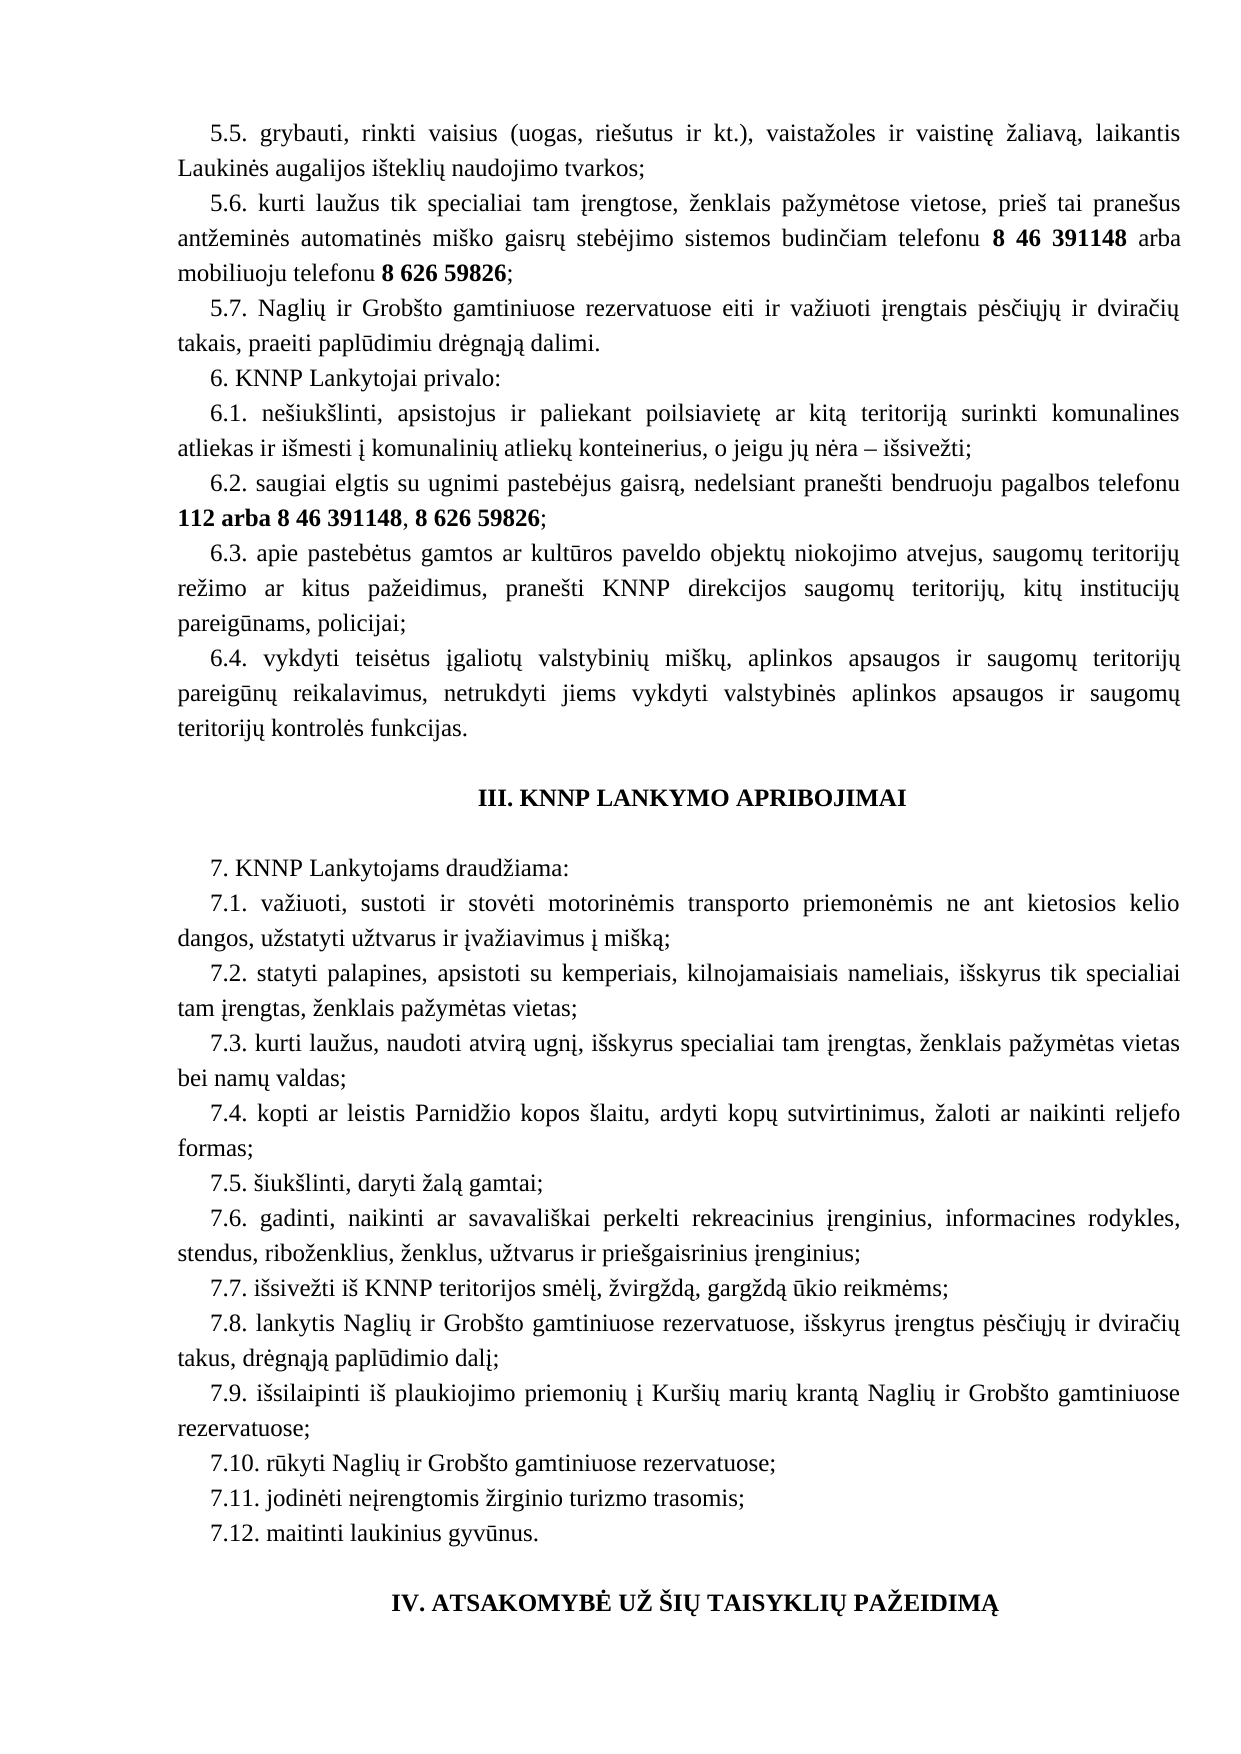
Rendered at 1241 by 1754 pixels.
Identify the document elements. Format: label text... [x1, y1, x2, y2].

text 7. KNNP Lankytojams draudžiama: [177, 853, 1181, 882]
text 7.6. gadinti, naikinti ar savavališkai perkelti rekreacinius įrenginius, informacines rodykles, stendus, riboženklius, ženklus, užtvarus ir priešgaisrinius įrenginius; [177, 1203, 1181, 1267]
text 5.5. grybauti, rinkti vaisius (uogas, riešutus ir kt.), vaistažoles ir vaistinę žaliavą, laikantis Laukinės augalijos išteklių naudojimo tvarkos; [177, 118, 1181, 182]
text 7.12. maitinti laukinius gyvūnus. [177, 1518, 1181, 1547]
text 6.4. vykdyti teisėtus įgaliotų valstybinių miškų, aplinkos apsaugos ir saugomų teritorijų pareigūnų reikalavimus, netrukdyti jiems vykdyti valstybinės aplinkos apsaugos ir saugomų teritorijų kontrolės funkcijas. [177, 643, 1181, 742]
text 6.3. apie pastebėtus gamtos ar kultūros paveldo objektų niokojimo atvejus, saugomų teritorijų režimo ar kitus pažeidimus, pranešti KNNP direkcijos saugomų teritorijų, kitų institucijų pareigūnams, policijai; [177, 538, 1181, 637]
text 7.1. važiuoti, sustoti ir stovėti motorinėmis transporto priemonėmis ne ant kietosios kelio dangos, užstatyti užtvarus ir įvažiavimus į mišką; [177, 888, 1181, 952]
text 7.3. kurti laužus, naudoti atvirą ugnį, išskyrus specialiai tam įrengtas, ženklais pažymėtas vietas bei namų valdas; [177, 1028, 1181, 1092]
text 6.2. saugiai elgtis su ugnimi pastebėjus gaisrą, nedelsiant pranešti bendruoju pagalbos telefonu 112 arba 8 46 391148, 8 626 59826; [177, 468, 1181, 532]
text 5.6. kurti laužus tik specialiai tam įrengtose, ženklais pažymėtose vietose, prieš tai pranešus antžeminės automatinės miško gaisrų stebėjimo sistemos budinčiam telefonu 8 46 391148 arba mobiliuoju telefonu 8 626 59826; [177, 188, 1181, 287]
text 6.1. nešiukšlinti, apsistojus ir paliekant poilsiavietę ar kitą teritoriją surinkti komunalines atliekas ir išmesti į komunalinių atliekų konteinerius, o jeigu jų nėra – išsivežti; [177, 398, 1181, 462]
text 7.7. išsivežti iš KNNP teritorijos smėlį, žvirgždą, gargždą ūkio reikmėms; [177, 1273, 1181, 1302]
text 7.10. rūkyti Naglių ir Grobšto gamtiniuose rezervatuose; [177, 1448, 1181, 1477]
text 7.11. jodinėti neįrengtomis žirginio turizmo trasomis; [177, 1483, 1181, 1512]
text 7.4. kopti ar leistis Parnidžio kopos šlaitu, ardyti kopų sutvirtinimus, žaloti ar naikinti reljefo formas; [177, 1098, 1181, 1162]
text 7.9. išsilaipinti iš plaukiojimo priemonių į Kuršių marių krantą Naglių ir Grobšto gamtiniuose rezervatuose; [177, 1378, 1181, 1442]
text 6. KNNP Lankytojai privalo: [177, 363, 1181, 392]
text IV. ATSAKOMYBĖ UŽ ŠIŲ TAISYKLIŲ PAŽEIDIMĄ [177, 1588, 1181, 1617]
text III. KNNP LANKYMO APRIBOJIMAI [177, 783, 1181, 812]
text 5.7. Naglių ir Grobšto gamtiniuose rezervatuose eiti ir važiuoti įrengtais pėsčiųjų ir dviračių takais, praeiti paplūdimiu drėgnąją dalimi. [177, 293, 1181, 357]
text 7.5. šiukšlinti, daryti žalą gamtai; [177, 1168, 1181, 1197]
text 7.8. lankytis Naglių ir Grobšto gamtiniuose rezervatuose, išskyrus įrengtus pėsčiųjų ir dviračių takus, drėgnąją paplūdimio dalį; [177, 1308, 1181, 1372]
text 7.2. statyti palapines, apsistoti su kemperiais, kilnojamaisiais nameliais, išskyrus tik specialiai tam įrengtas, ženklais pažymėtas vietas; [177, 958, 1181, 1022]
